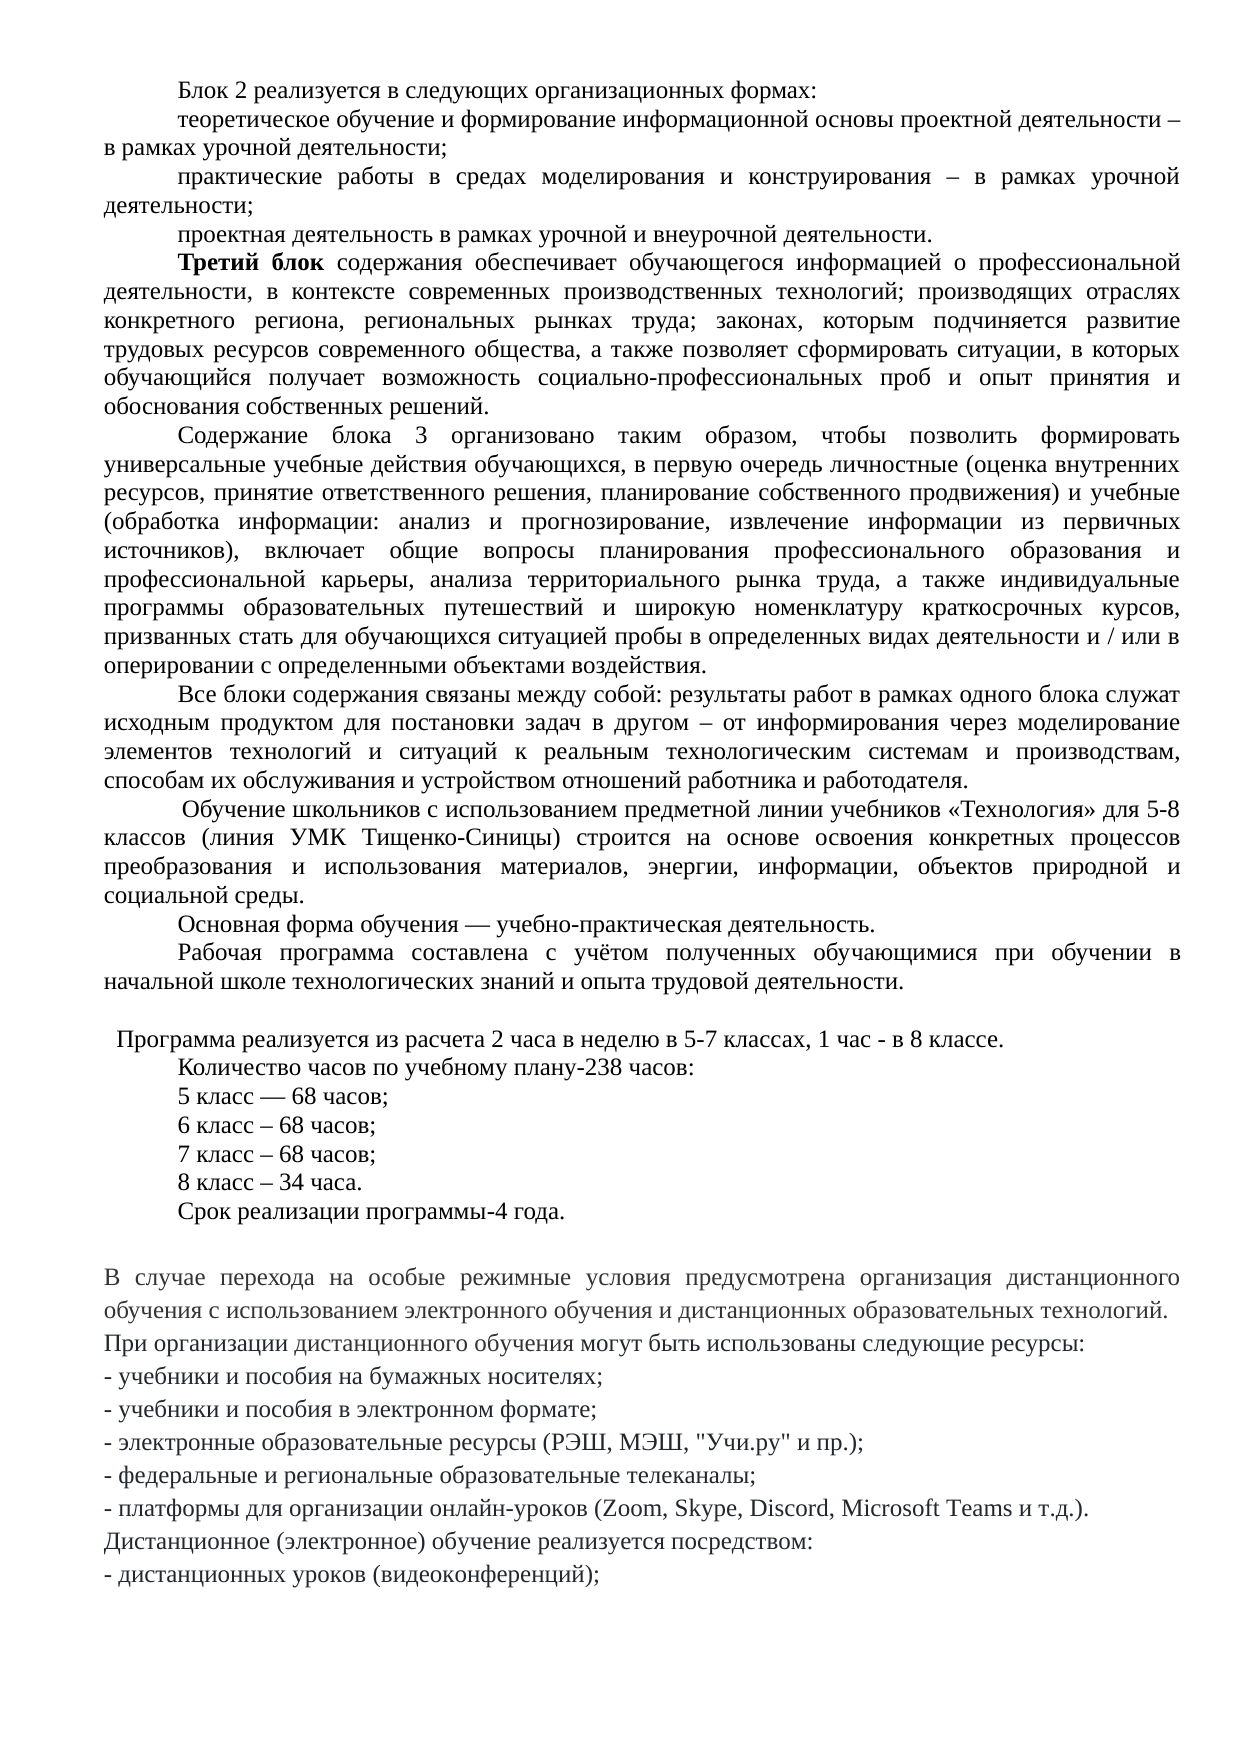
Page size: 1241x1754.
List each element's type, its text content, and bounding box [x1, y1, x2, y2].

text Третий блок содержания обеспечивает обучающегося информацией о профессиональной деятельности, в контексте современных производственных технологий; производящих отраслях конкретного региона, региональных рынках труда; законах, которым подчиняется развитие трудовых ресурсов современного общества, а также позволяет сформировать ситуации, в которых обучающийся получает возможность социально-профессиональных проб и опыт принятия и обоснования собственных решений. [103, 247, 1181, 420]
text 8 класс – 34 часа. [103, 1167, 1181, 1196]
text Срок реализации программы-4 года. [103, 1196, 1181, 1225]
text - федеральные и региональные образовательные телеканалы; [103, 1460, 1181, 1489]
text - платформы для организации онлайн-уроков (Zoom, Skype, Discord, Microsoft Teams и т.д.). [103, 1493, 1181, 1522]
text Рабочая программа составлена с учётом полученных обучающимися при обучении в начальной школе технологических знаний и опыта трудовой деятельности. [103, 937, 1181, 995]
text практические работы в средах моделирования и конструирования – в рамках урочной деятельности; [103, 161, 1181, 219]
text 7 класс – 68 часов; [103, 1139, 1181, 1167]
text - электронные образовательные ресурсы (РЭШ, МЭШ, "Учи.ру" и пр.); [103, 1427, 1181, 1456]
text Основная форма обучения — учебно-практическая деятельность. [103, 909, 1181, 937]
text 6 класс – 68 часов; [103, 1110, 1181, 1139]
text Блок 2 реализуется в следующих организационных формах: [103, 75, 1181, 104]
text Все блоки содержания связаны между собой: результаты работ в рамках одного блока служат исходным продуктом для постановки задач в другом – от информирования через моделирование элементов технологий и ситуаций к реальным технологическим системам и производствам, способам их обслуживания и устройством отношений работника и работодателя. [103, 679, 1181, 794]
text При организации дистанционного обучения могут быть использованы следующие ресурсы: [103, 1328, 1181, 1357]
text Обучение школьников с использованием предметной линии учебников «Технология» для 5-8 классов (линия УМК Тищенко-Синицы) строится на основе освоения конкретных процессов преобразования и использования материалов, энергии, информации, объектов природной и социальной среды. [103, 794, 1181, 909]
text Содержание блока 3 организовано таким образом, чтобы позволить формировать универсальные учебные действия обучающихся, в первую очередь личностные (оценка внутренних ресурсов, принятие ответственного решения, планирование собственного продвижения) и учебные (обработка информации: анализ и прогнозирование, извлечение информации из первичных источников), включает общие вопросы планирования профессионального образования и профессиональной карьеры, анализа территориального рынка труда, а также индивидуальные программы образовательных путешествий и широкую номенклатуру краткосрочных курсов, призванных стать для обучающихся ситуацией пробы в определенных видах деятельности и / или в оперировании с определенными объектами воздействия. [103, 420, 1181, 679]
text теоретическое обучение и формирование информационной основы проектной деятельности – в рамках урочной деятельности; [103, 104, 1181, 161]
text - учебники и пособия на бумажных носителях; [103, 1361, 1181, 1390]
text В случае перехода на особые режимные условия предусмотрена организация дистанционного обучения с использованием электронного обучения и дистанционных образовательных технологий. [103, 1262, 1181, 1324]
text Программа реализуется из расчета 2 часа в неделю в 5-7 классах, 1 час - в 8 классе. [103, 1024, 1181, 1052]
text Дистанционное (электронное) обучение реализуется посредством: [103, 1526, 1181, 1555]
text 5 класс — 68 часов; [103, 1081, 1181, 1110]
text проектная деятельность в рамках урочной и внеурочной деятельности. [103, 219, 1181, 247]
text Количество часов по учебному плану-238 часов: [103, 1052, 1181, 1081]
text - дистанционных уроков (видеоконференций); [103, 1559, 1181, 1588]
text - учебники и пособия в электронном формате; [103, 1394, 1181, 1423]
